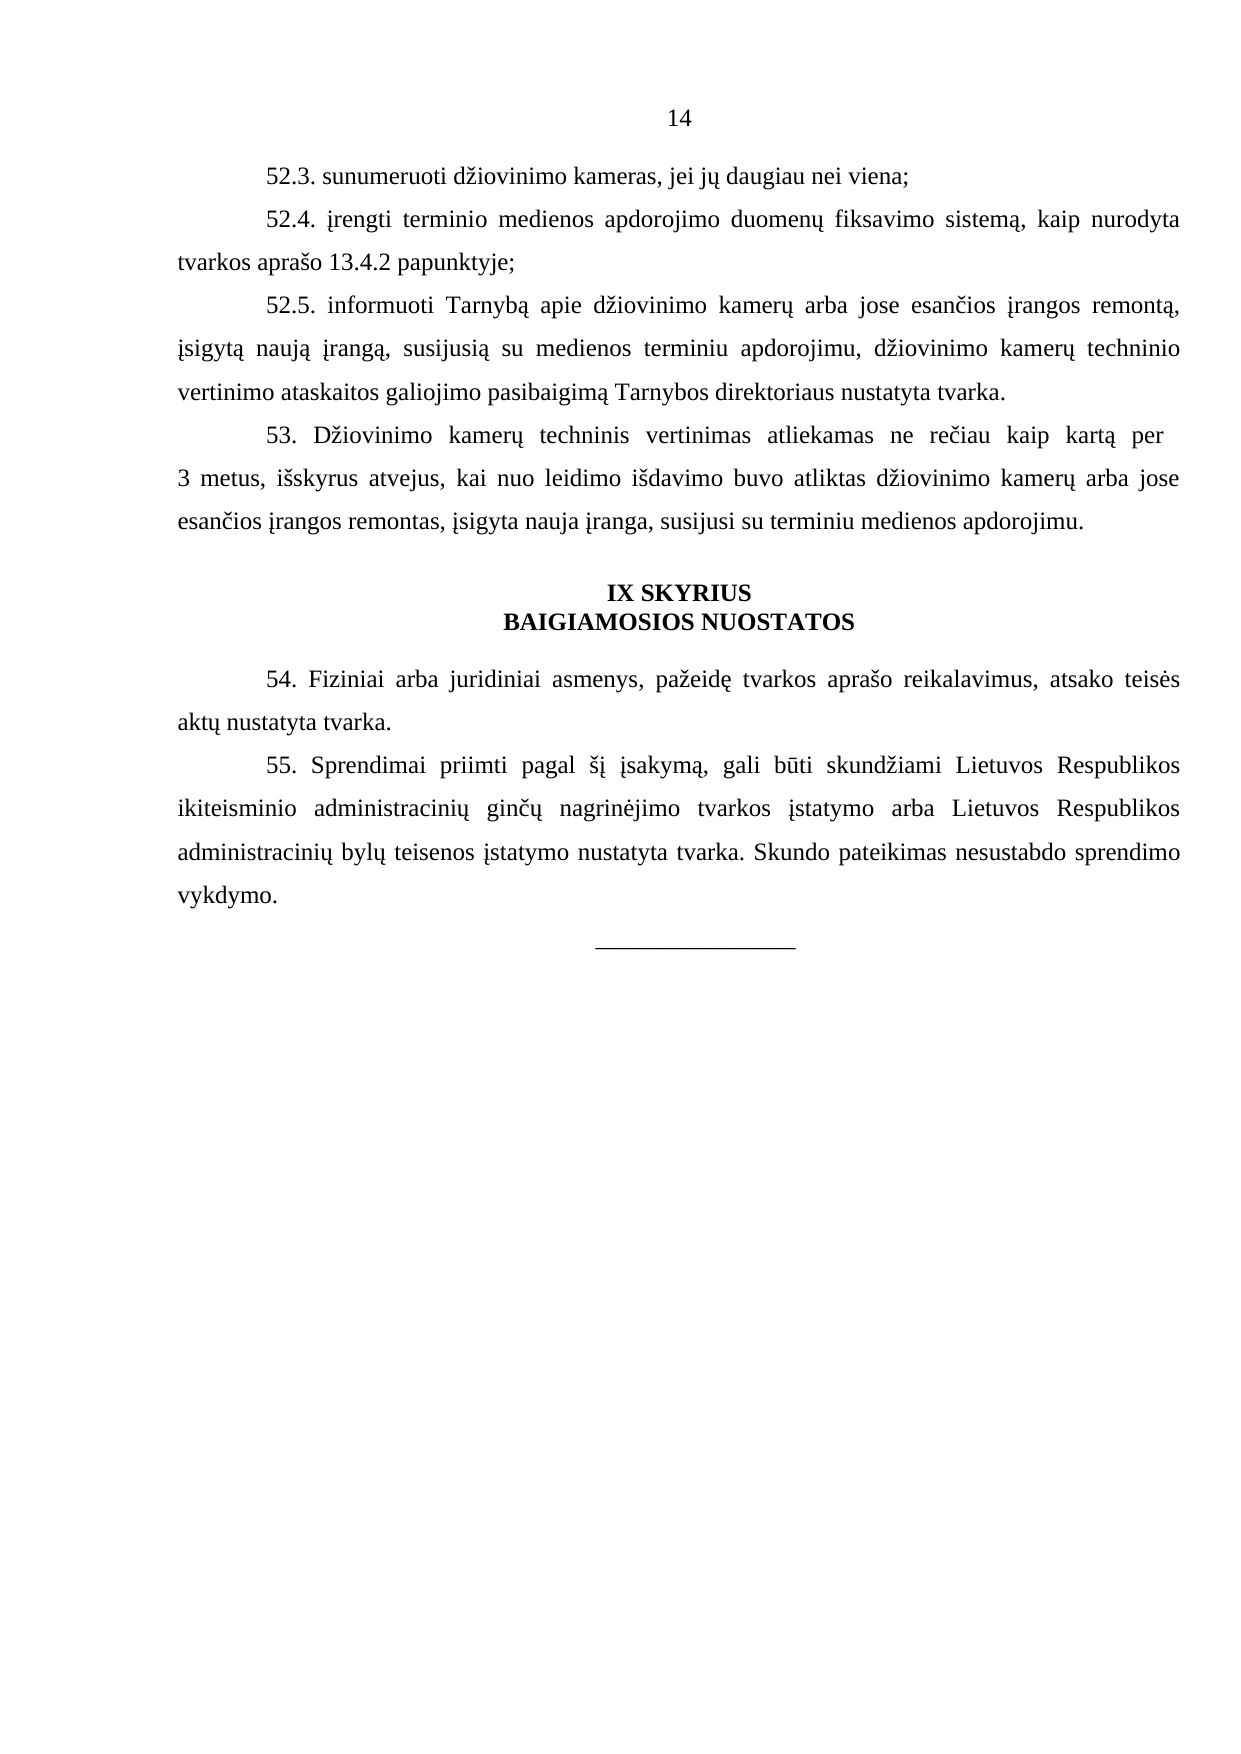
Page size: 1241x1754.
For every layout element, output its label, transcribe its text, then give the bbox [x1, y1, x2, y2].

text 53. Džiovinimo kamerų techninis vertinimas atliekamas ne rečiau kaip kartą per 3 metus, išskyrus atvejus, kai nuo leidimo išdavimo buvo atliktas džiovinimo kamerų arba jose esančios įrangos remontas, įsigyta nauja įranga, susijusi su terminiu medienos apdorojimu. [177, 420, 1181, 535]
text 52.4. įrengti terminio medienos apdorojimo duomenų fiksavimo sistemą, kaip nurodyta tvarkos aprašo 13.4.2 papunktyje; [177, 204, 1181, 276]
text BAIGIAMOSIOS NUOSTATOS [177, 607, 1181, 635]
text 52.3. sunumeruoti džiovinimo kameras, jei jų daugiau nei viena; [177, 161, 1181, 190]
text 55. Sprendimai priimti pagal šį įsakymą, gali būti skundžiami Lietuvos Respublikos ikiteisminio administracinių ginčų nagrinėjimo tvarkos įstatymo arba Lietuvos Respublikos administracinių bylų teisenos įstatymo nustatyta tvarka. Skundo pateikimas nesustabdo sprendimo vykdymo. [177, 750, 1181, 908]
text 52.5. informuoti Tarnybą apie džiovinimo kamerų arba jose esančios įrangos remontą, įsigytą naują įrangą, susijusią su medienos terminiu apdorojimu, džiovinimo kamerų techninio vertinimo ataskaitos galiojimo pasibaigimą Tarnybos direktoriaus nustatyta tvarka. [177, 290, 1181, 405]
text 54. Fiziniai arba juridiniai asmenys, pažeidę tvarkos aprašo reikalavimus, atsako teisės aktų nustatyta tvarka. [177, 664, 1181, 736]
text ________________ [177, 923, 1181, 952]
text IX SKYRIUS [177, 578, 1181, 607]
